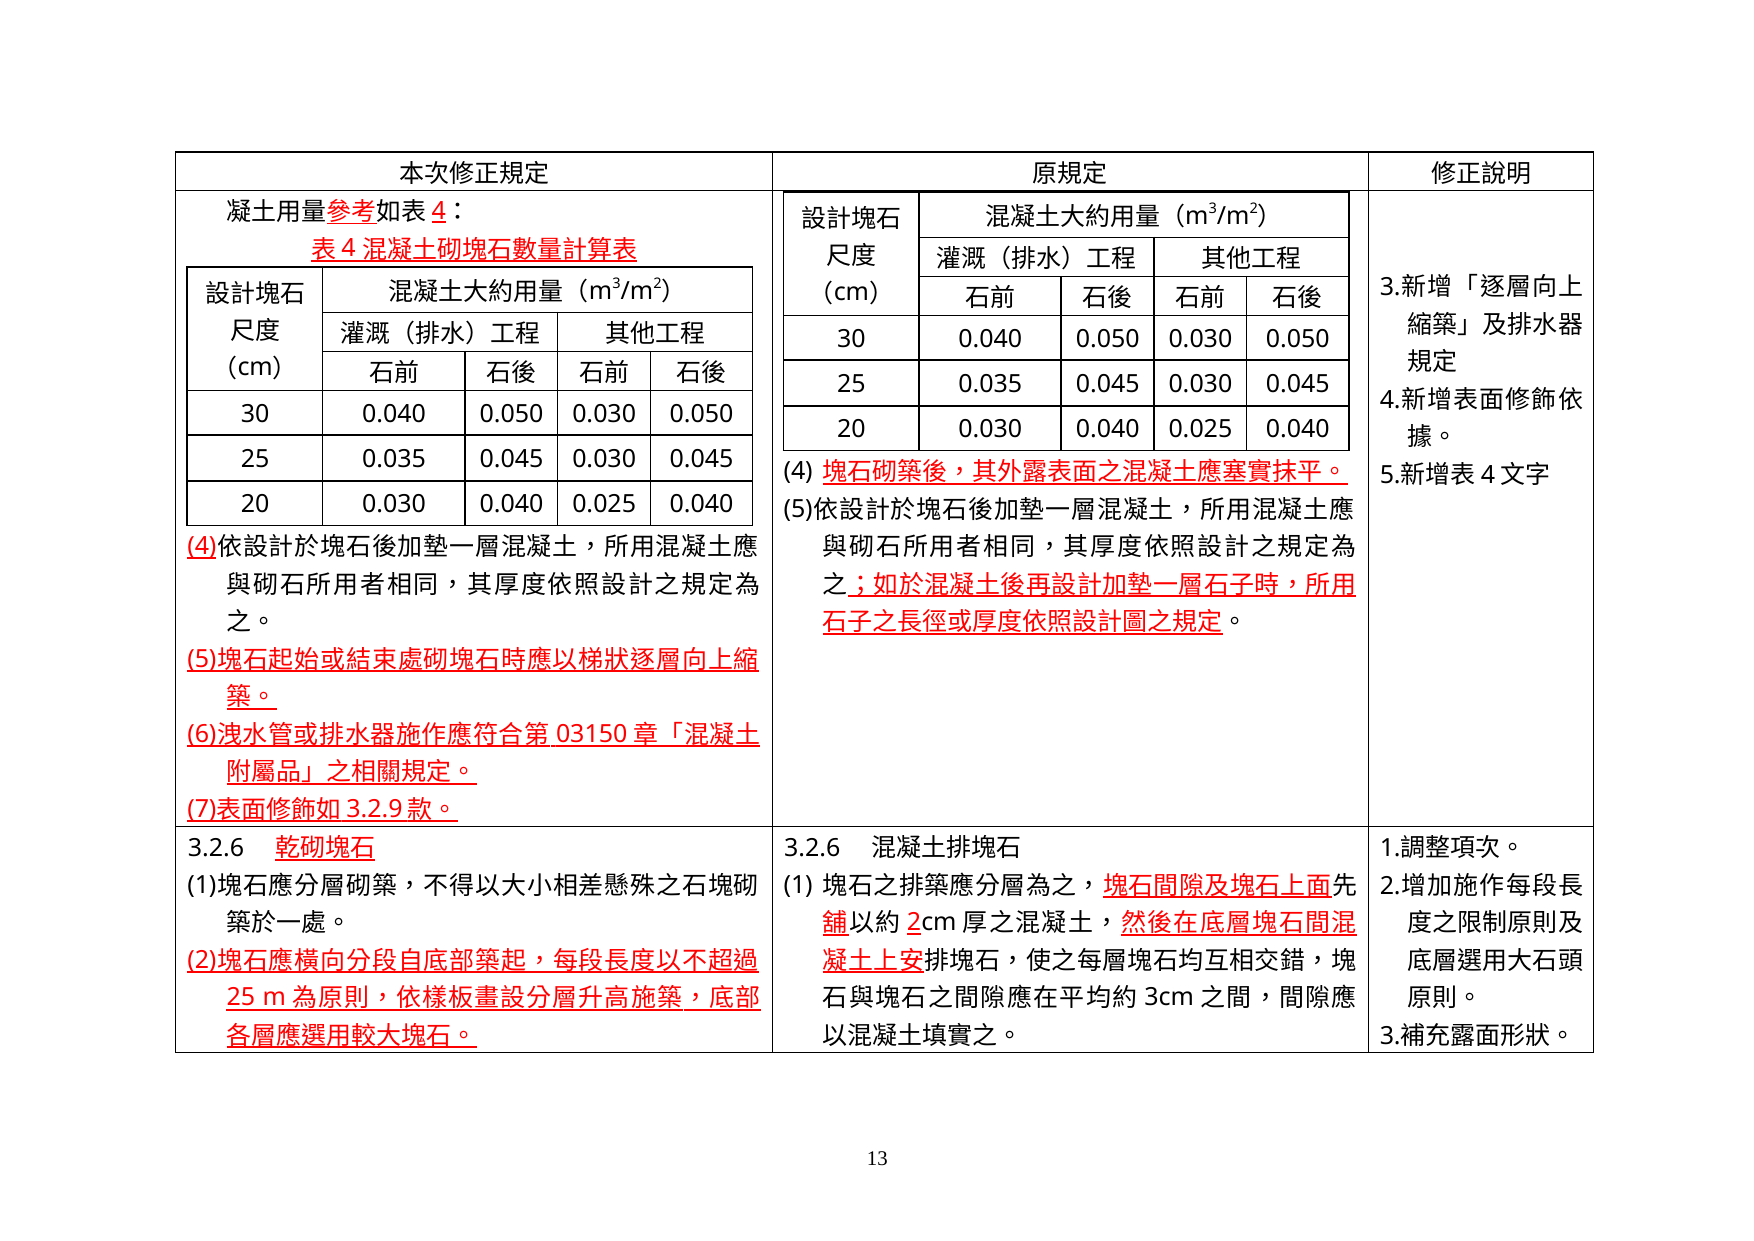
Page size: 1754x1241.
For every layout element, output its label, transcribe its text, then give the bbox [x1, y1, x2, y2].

table_cell 石後 [466, 352, 557, 390]
table_cell 0.050 [466, 391, 557, 434]
table_cell 0.030 [558, 391, 650, 434]
table_cell 0.040 [651, 482, 752, 525]
table_cell 灌溉（排水）工程 [323, 313, 557, 351]
table_cell 0.045 [466, 436, 557, 480]
table_cell 0.040 [920, 316, 1060, 359]
table_cell 0.030 [1155, 361, 1246, 405]
table_header 設計塊石尺度 （cm） [784, 193, 918, 315]
table_cell 0.030 [1155, 316, 1246, 359]
table_header 混凝土大約用量（m3/m2） [323, 268, 752, 312]
table_cell 凝土用量參考如表4： 表4 混凝土砌塊石數量計算表 (4)依設計於塊石後加墊一層混凝土，所用混凝土應與砌石所用者相同，其厚度依照設計之規定為之。 (5)塊石起始或結束處砌塊石時應以梯狀逐層向上縮築。 (6)洩水管或排水器施作應符合第03150章「混凝土附屬品」之相關規定。 (7)表面修飾如3.2.9款。 [176, 191, 772, 826]
table_cell 0.050 [1062, 316, 1153, 359]
table_cell 灌溉（排水）工程 [920, 238, 1153, 276]
table_cell 1.調整項次。 2.增加施作每段長度之限制原則及底層選用大石頭原則。 3.補充露面形狀。 [1369, 827, 1593, 1052]
table_cell 0.045 [1247, 361, 1348, 405]
table_cell 0.050 [651, 391, 752, 434]
table_cell (4) 塊石砌築後，其外露表面之混凝土應塞實抹平。 (5)依設計於塊石後加墊一層混凝土，所用混凝土應與砌石所用者相同，其厚度依照設計之規定為之；如於混凝土後再設計加墊一層石子時，所用石子之長徑或厚度依照設計圖之規定。 [773, 191, 1368, 826]
table_cell 石後 [1247, 277, 1348, 315]
table_cell 0.040 [323, 391, 464, 434]
table_header 混凝土大約用量（m3/m2） [920, 193, 1348, 237]
table_cell 0.045 [1062, 361, 1153, 405]
table_cell 3.2.6 混凝土排塊石 (1) 塊石之排築應分層為之，塊石間隙及塊石上面先舖以約2cm厚之混凝土，然後在底層塊石間混凝土上安排塊石，使之每層塊石均互相交錯，塊石與塊石之間隙應在平均約3cm之間，間隙應以混凝土填實之。 [773, 827, 1368, 1052]
table_cell 3.新增「逐層向上縮築」及排水器規定 4.新增表面修飾依據。 5.新增表4文字 [1369, 191, 1593, 826]
table_cell 0.025 [558, 482, 650, 525]
table_header 修正說明 [1369, 153, 1593, 190]
table_cell 其他工程 [1155, 238, 1348, 276]
table_cell 25 [784, 361, 918, 405]
table_cell 0.050 [1247, 316, 1348, 359]
table_cell 3.2.6 乾砌塊石 (1)塊石應分層砌築，不得以大小相差懸殊之石塊砌築於一處。 (2)塊石應橫向分段自底部築起，每段長度以不超過25 m為原則，依樣板畫設分層升高施築，底部各層應選用較大塊石。 [176, 827, 772, 1052]
table_cell 其他工程 [558, 313, 752, 351]
table_cell 石前 [323, 352, 464, 390]
table_cell 0.040 [1247, 407, 1348, 450]
table_header 本次修正規定 [176, 153, 772, 190]
table_cell 0.025 [1155, 407, 1246, 450]
table_cell 石後 [651, 352, 752, 390]
table_cell 30 [784, 316, 918, 359]
table_cell 石前 [1155, 277, 1246, 315]
table_cell 0.045 [651, 436, 752, 480]
table_cell 0.030 [558, 436, 650, 480]
table_cell 0.040 [1062, 407, 1153, 450]
table_cell 20 [188, 482, 322, 525]
table_cell 0.035 [323, 436, 464, 480]
table_cell 石後 [1062, 277, 1153, 315]
table_cell 25 [188, 436, 322, 480]
table_cell 0.030 [920, 407, 1060, 450]
table_header 設計塊石尺度 （cm） [188, 268, 322, 390]
table_cell 0.040 [466, 482, 557, 525]
table_cell 0.035 [920, 361, 1060, 405]
table_cell 石前 [558, 352, 650, 390]
table_cell 30 [188, 391, 322, 434]
table_cell 20 [784, 407, 918, 450]
table_cell 石前 [920, 277, 1060, 315]
table_cell 0.030 [323, 482, 464, 525]
table_header 原規定 [773, 153, 1368, 190]
